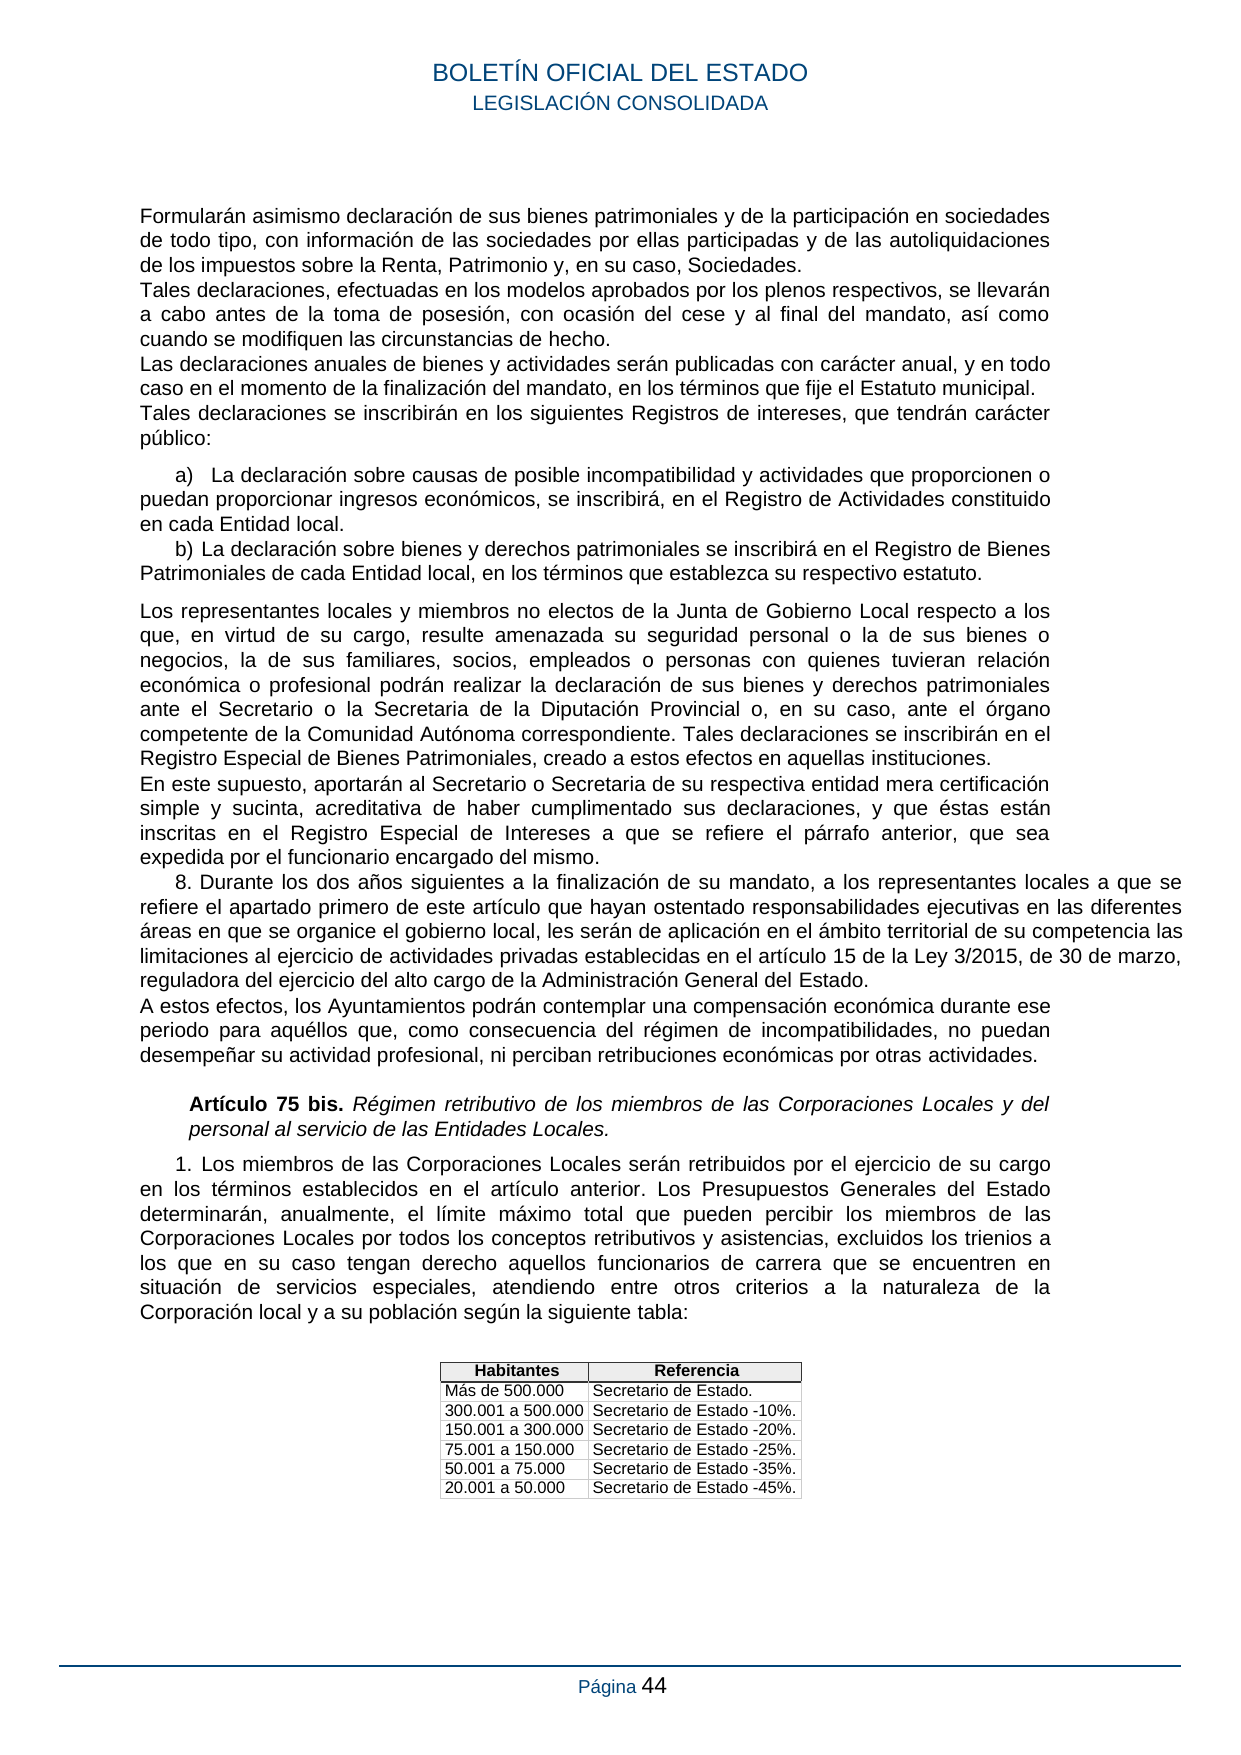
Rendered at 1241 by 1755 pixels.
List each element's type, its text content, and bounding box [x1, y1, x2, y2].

text Las declaraciones anuales de bienes y actividades serán publicadas con carácter anual, y en todo caso en el momento de la finalización del mandato, en los términos que fije el Estatuto municipal. [139, 351, 1052, 400]
table_cell Secretario de Estado -35%. [589, 1460, 801, 1479]
table_cell Secretario de Estado -10%. [589, 1402, 801, 1420]
text Formularán asimismo declaración de sus bienes patrimoniales y de la participación en sociedades de todo tipo, con información de las sociedades por ellas participadas y de las autoliquidaciones de los impuestos sobre la Renta, Patrimonio y, en su caso, Sociedades. [139, 203, 1052, 277]
list La declaración sobre bienes y derechos patrimoniales se inscribirá en el Registro de Bienes Patrimoniales de cada Entidad local, en los términos que establezca su respectivo estatuto. [139, 537, 1052, 585]
list Durante los dos años siguientes a la finalización de su mandato, a los representantes locales a que se refiere el apartado primero de este artículo que hayan ostentado responsabilidades ejecutivas en las diferentes áreas en que se organice el gobierno local, les serán de aplicación en el ámbito territorial de su competencia las limitaciones al ejercicio de actividades privadas establecidas en el artículo 15 de la Ley 3/2015, de 30 de marzo, reguladora del ejercicio del alto cargo de la Administración General del Estado. [139, 870, 1184, 992]
table_cell 150.001 a 300.000 [441, 1421, 588, 1440]
list Los miembros de las Corporaciones Locales serán retribuidos por el ejercicio de su cargo en los términos establecidos en el artículo anterior. Los Presupuestos Generales del Estado determinarán, anualmente, el límite máximo total que pueden percibir los miembros de las Corporaciones Locales por todos los conceptos retributivos y asistencias, excluidos los trienios a los que en su caso tengan derecho aquellos funcionarios de carrera que se encuentren en situación de servicios especiales, atendiendo entre otros criterios a la naturaleza de la Corporación local y a su población según la siguiente tabla: [139, 1152, 1052, 1324]
table_cell 50.001 a 75.000 [441, 1460, 588, 1479]
text En este supuesto, aportarán al Secretario o Secretaria de su respectiva entidad mera certificación simple y sucinta, acreditativa de haber cumplimentado sus declaraciones, y que éstas están inscritas en el Registro Especial de Intereses a que se refiere el párrafo anterior, que sea expedida por el funcionario encargado del mismo. [139, 771, 1052, 869]
text Tales declaraciones se inscribirán en los siguientes Registros de intereses, que tendrán carácter público: [139, 401, 1052, 449]
table_cell 300.001 a 500.000 [441, 1402, 588, 1420]
table_cell Secretario de Estado -45%. [589, 1480, 801, 1498]
table_cell Secretario de Estado. [589, 1383, 801, 1401]
text Los representantes locales y miembros no electos de la Junta de Gobierno Local respecto a los que, en virtud de su cargo, resulte amenazada su seguridad personal o la de sus bienes o negocios, la de sus familiares, socios, empleados o personas con quienes tuvieran relación económica o profesional podrán realizar la declaración de sus bienes y derechos patrimoniales ante el Secretario o la Secretaria de la Diputación Provincial o, en su caso, ante el órgano competente de la Comunidad Autónoma correspondiente. Tales declaraciones se inscribirán en el Registro Especial de Bienes Patrimoniales, creado a estos efectos en aquellas instituciones. [139, 599, 1052, 770]
text Tales declaraciones, efectuadas en los modelos aprobados por los plenos respectivos, se llevarán a cabo antes de la toma de posesión, con ocasión del cese y al final del mandato, así como cuando se modifiquen las circunstancias de hecho. [139, 277, 1052, 351]
text Artículo 75 bis. Régimen retributivo de los miembros de las Corporaciones Locales y del personal al servicio de las Entidades Locales. [189, 1092, 1052, 1140]
table_cell 75.001 a 150.000 [441, 1441, 588, 1459]
list La declaración sobre causas de posible incompatibilidad y actividades que proporcionen o puedan proporcionar ingresos económicos, se inscribirá, en el Registro de Actividades constituido en cada Entidad local. [139, 463, 1052, 536]
table_cell Más de 500.000 [441, 1383, 588, 1401]
table_cell 20.001 a 50.000 [441, 1480, 588, 1498]
table_header Referencia [589, 1363, 801, 1381]
table_cell Secretario de Estado -20%. [589, 1421, 801, 1440]
table_cell Secretario de Estado -25%. [589, 1441, 801, 1459]
text A estos efectos, los Ayuntamientos podrán contemplar una compensación económica durante ese periodo para aquéllos que, como consecuencia del régimen de incompatibilidades, no puedan desempeñar su actividad profesional, ni perciban retribuciones económicas por otras actividades. [139, 993, 1052, 1067]
table_header Habitantes [441, 1363, 588, 1381]
